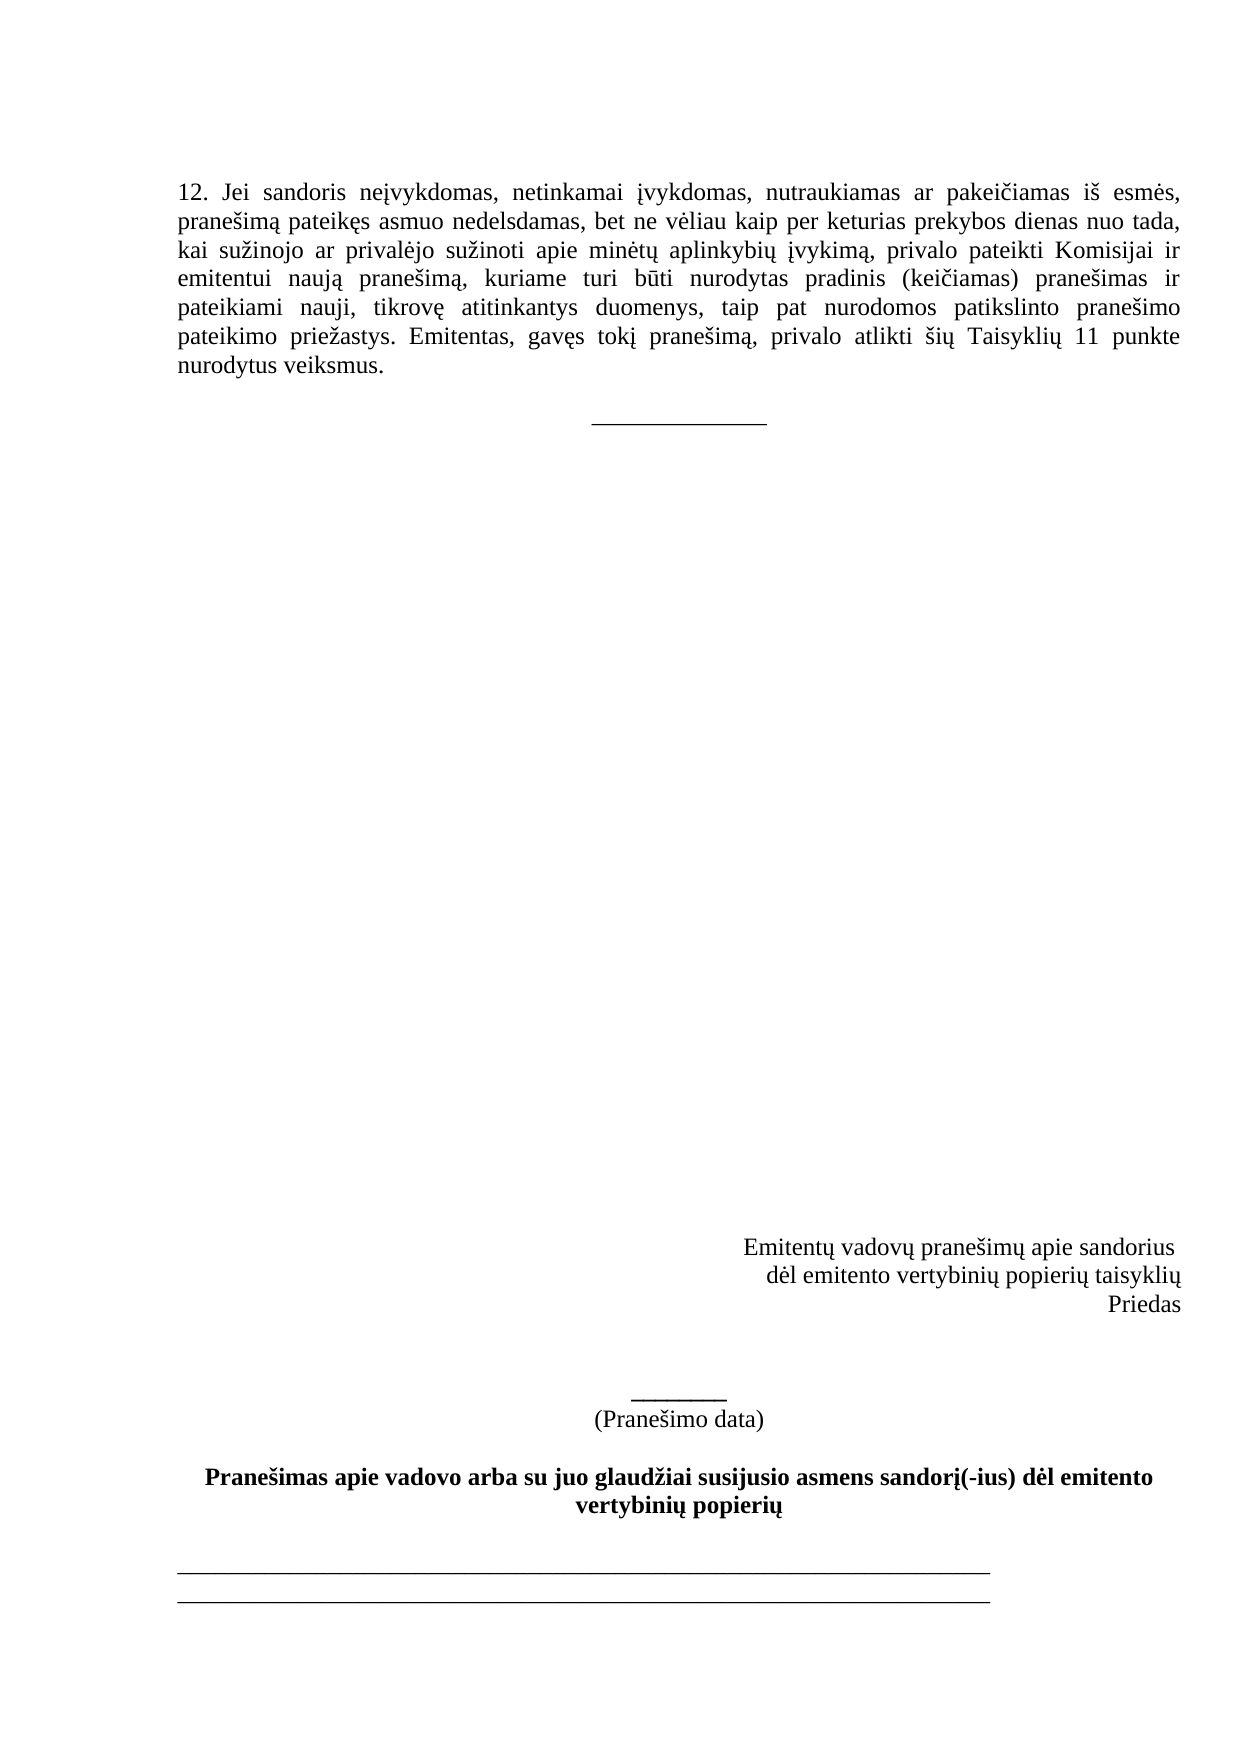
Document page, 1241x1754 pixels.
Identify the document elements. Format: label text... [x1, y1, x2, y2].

text (Pranešimo data) [177, 1404, 1181, 1433]
text 12. Jei sandoris neįvykdomas, netinkamai įvykdomas, nutraukiamas ar pakeičiamas iš esmės, pranešimą pateikęs asmuo nedelsdamas, bet ne vėliau kaip per keturias prekybos dienas nuo tada, kai sužinojo ar privalėjo sužinoti apie minėtų aplinkybių įvykimą, privalo pateikti Komisijai ir emitentui naują pranešimą, kuriame turi būti nurodytas pradinis (keičiamas) pranešimas ir pateikiami nauji, tikrovę atitinkantys duomenys, taip pat nurodomos patikslinto pranešimo pateikimo priežastys. Emitentas, gavęs tokį pranešimą, privalo atlikti šių Taisyklių 11 punkte nurodytus veiksmus. [177, 177, 1181, 378]
text Pranešimas apie vadovo arba su juo glaudžiai susijusio asmens sandorį(-ius) dėl emitento vertybinių popierių [177, 1462, 1181, 1519]
text _________________________________________________________________ [177, 1577, 1181, 1606]
text _________________________________________________________________ [177, 1548, 1181, 1577]
text Emitentų vadovų pranešimų apie sandorius [177, 1232, 1181, 1261]
text Priedas [177, 1289, 1181, 1318]
text dėl emitento vertybinių popierių taisyklių [177, 1261, 1181, 1289]
text ______________ [177, 399, 1181, 428]
